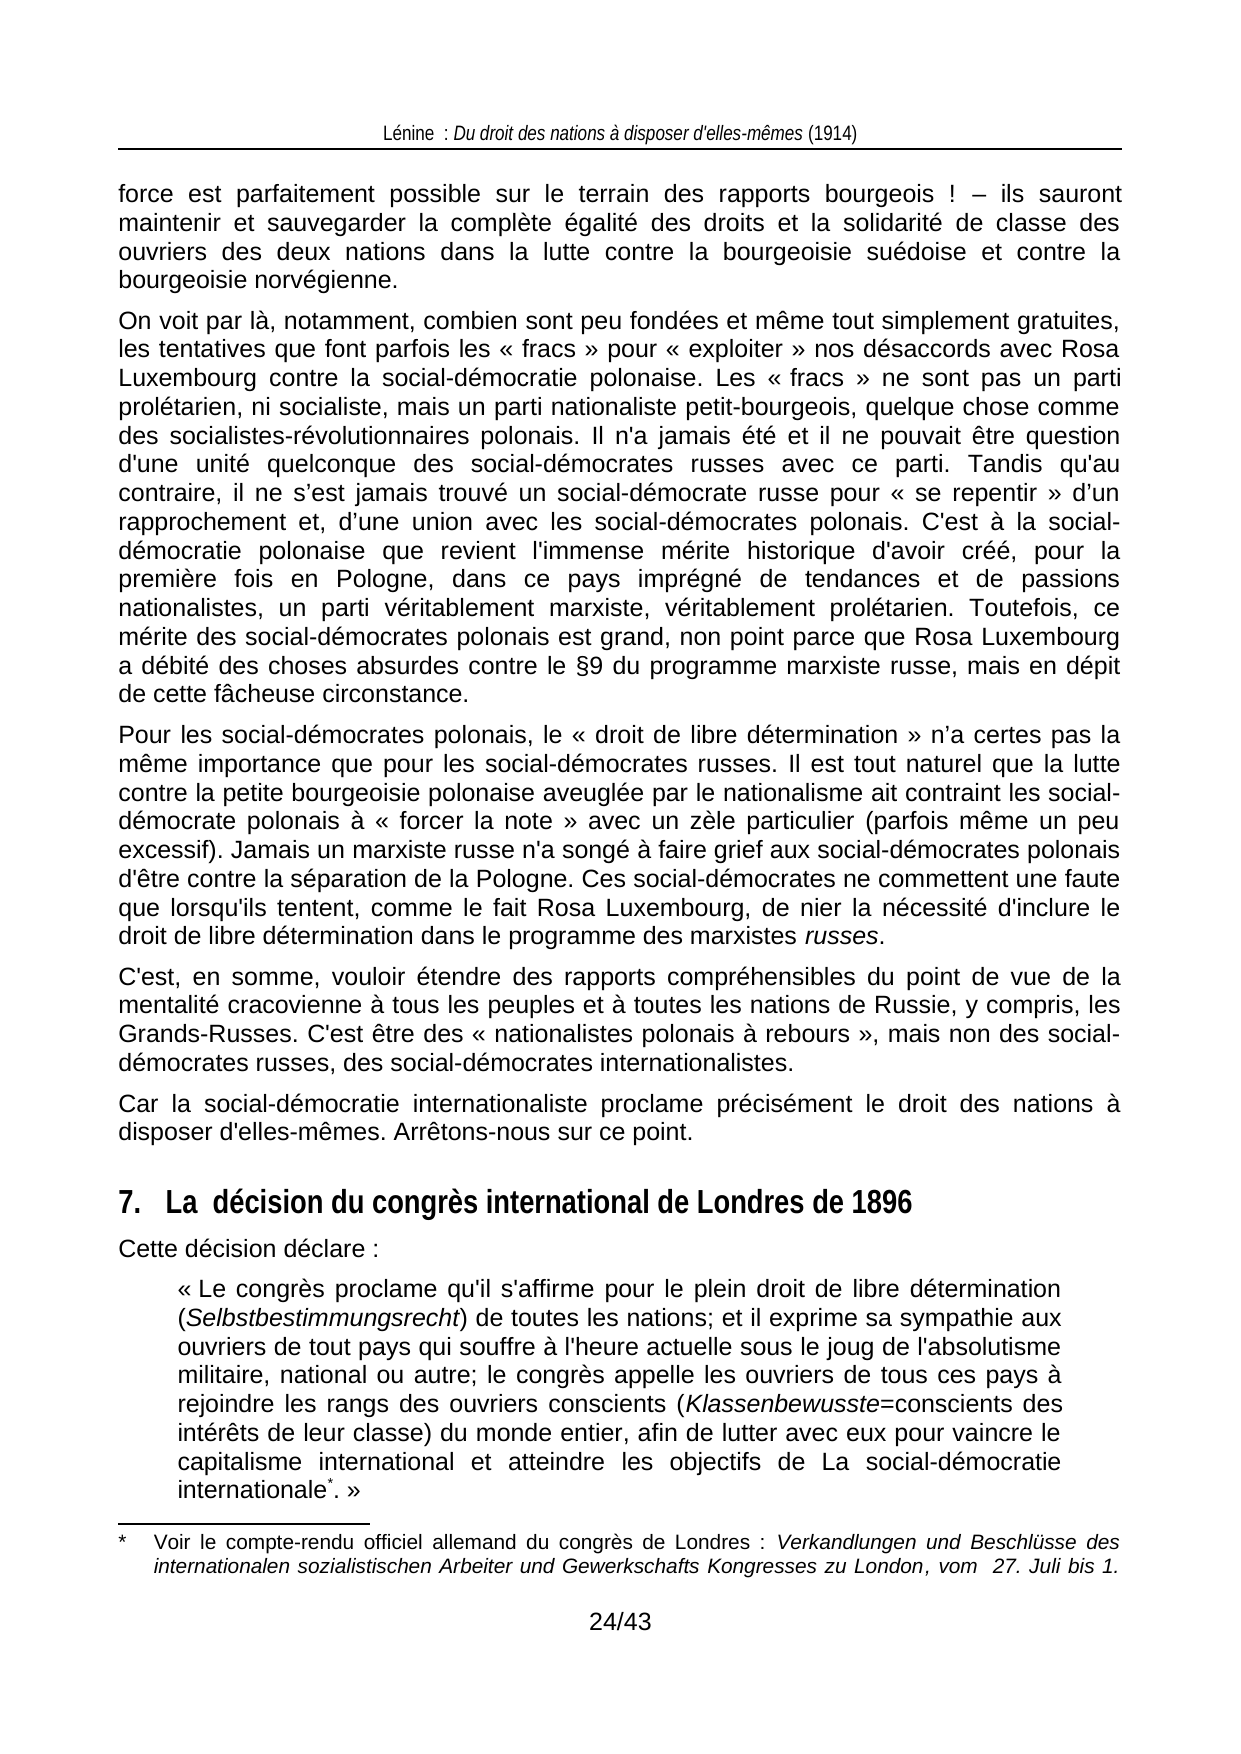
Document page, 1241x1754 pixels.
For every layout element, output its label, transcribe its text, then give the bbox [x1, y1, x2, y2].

text C'est, en somme, vouloir étendre des rapports compréhensibles du point de vue de la mentalité cracovienne à tous les peuples et à toutes les nations de Russie, y compris, les Grands-Russes. C'est être des « nationalistes polonais à rebours », mais non des social-démocrates russes, des social-démocrates internationalistes. [118, 962, 1122, 1077]
text Cette décision déclare : [118, 1233, 1122, 1262]
subtitle La décision du congrès international de Londres de 1896 [118, 1183, 1122, 1221]
text « Le congrès proclame qu'il s'affirme pour le plein droit de libre détermination (Selbstbestimmungsrecht) de toutes les nations; et il exprime sa sympathie aux ouvriers de tout pays qui souffre à l'heure actuelle sous le joug de l'absolutisme militaire, national ou autre; le congrès appelle les ouvriers de tous ces pays à rejoindre les rangs des ouvriers conscients (Klassenbewusste=conscients des intérêts de leur classe) du monde entier, afin de lutter avec eux pour vaincre le capitalisme international et atteindre les objectifs de La social-démocratie internationale. » [177, 1274, 1063, 1504]
text Car la social-démocratie internationaliste proclame précisément le droit des nations à disposer d'elles-mêmes. Arrêtons-nous sur ce point. [118, 1088, 1122, 1146]
text Voir le compte-rendu officiel allemand du congrès de Londres : Verkandlungen und Beschlüsse des internationalen sozialistischen Arbeiter und Gewerkschafts Kongresses zu London, vom 27. Juli bis 1. [118, 1530, 1122, 1578]
text Pour les social-démocrates polonais, le « droit de libre détermination » n’a certes pas la même importance que pour les social-démocrates russes. Il est tout naturel que la lutte contre la petite bourgeoisie polonaise aveuglée par le nationalisme ait contraint les social-démocrate polonais à « forcer la note » avec un zèle particulier (parfois même un peu excessif). Jamais un marxiste russe n'a songé à faire grief aux social-démocrates polonais d'être contre la séparation de la Pologne. Ces social-démocrates ne commettent une faute que lorsqu'ils tentent, comme le fait Rosa Luxembourg, de nier la nécessité d'inclure le droit de libre détermination dans le programme des marxistes russes. [118, 720, 1122, 950]
text On voit par là, notamment, combien sont peu fondées et même tout simplement gratuites, les tentatives que font parfois les « fracs » pour « exploiter » nos désaccords avec Rosa Luxembourg contre la social-démocratie polonaise. Les « fracs » ne sont pas un parti prolétarien, ni socialiste, mais un parti nationaliste petit-bourgeois, quelque chose comme des socialistes-révolutionnaires polonais. Il n'a jamais été et il ne pouvait être question d'une unité quelconque des social-démocrates russes avec ce parti. Tandis qu'au contraire, il ne s’est jamais trouvé un social-démocrate russe pour « se repentir » d’un rapprochement et, d’une union avec les social-démocrates polonais. C'est à la social-démocratie polonaise que revient l'immense mérite historique d'avoir créé, pour la première fois en Pologne, dans ce pays imprégné de tendances et de passions nationalistes, un parti véritablement marxiste, véritablement prolétarien. Toutefois, ce mérite des social-démocrates polonais est grand, non point parce que Rosa Luxembourg a débité des choses absurdes contre le §9 du programme marxiste russe, mais en dépit de cette fâcheuse circonstance. [118, 306, 1122, 708]
text force est parfaitement possible sur le terrain des rapports bourgeois ! – ils sauront maintenir et sauvegarder la complète égalité des droits et la solidarité de classe des ouvriers des deux nations dans la lutte contre la bourgeoisie suédoise et contre la bourgeoisie norvégienne. [118, 179, 1122, 294]
